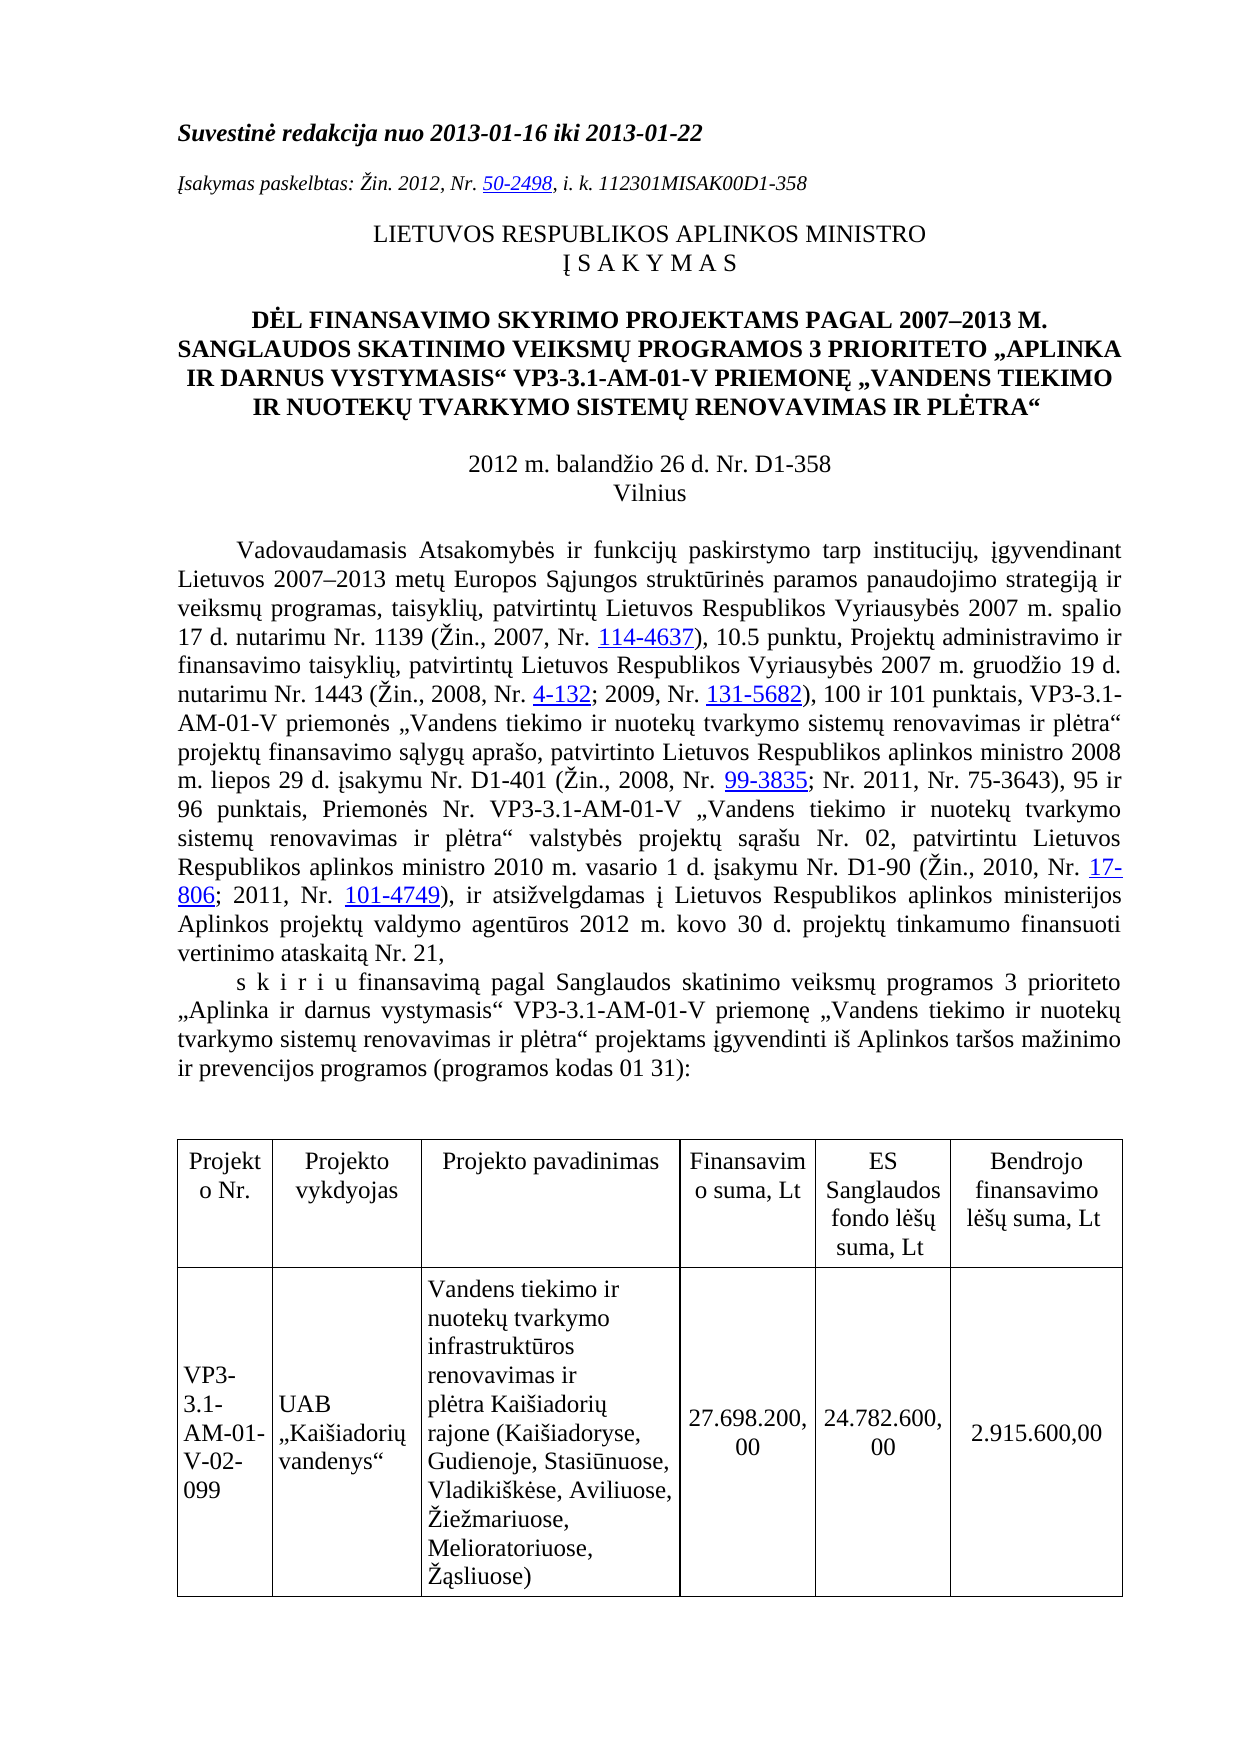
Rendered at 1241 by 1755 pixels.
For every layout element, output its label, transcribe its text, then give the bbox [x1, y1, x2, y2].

text Į S A K Y M A S [177, 248, 1122, 277]
text Vilnius [177, 478, 1122, 507]
table_header Projekto Nr. [178, 1140, 272, 1267]
table_cell 2.915.600,00 [951, 1268, 1122, 1596]
table_cell 24.782.600,00 [816, 1268, 950, 1596]
table_cell VP3-3.1-AM-01-V-02-099 [178, 1268, 272, 1596]
text LIETUVOS RESPUBLIKOS APLINKOS MINISTRO [177, 219, 1122, 248]
text Suvestinė redakcija nuo 2013-01-16 iki 2013-01-22 [177, 118, 1122, 147]
table_header Finansavimo suma, Lt [681, 1140, 815, 1267]
table_header Bendrojo finansavimo lėšų suma, Lt [951, 1140, 1122, 1267]
table_cell 27.698.200,00 [681, 1268, 815, 1596]
text Įsakymas paskelbtas: Žin. 2012, Nr. 50-2498, i. k. 112301MISAK00D1-358 [177, 171, 1122, 195]
table_header Projekto vykdyojas [273, 1140, 421, 1267]
text Vadovaudamasis Atsakomybės ir funkcijų paskirstymo tarp institucijų, įgyvendinant Lietuvos 2007–2013 metų Europos Sąjungos struktūrinės paramos panaudojimo strategiją ir veiksmų programas, taisyklių, patvirtintų Lietuvos Respublikos Vyriausybės 2007 m. spalio 17 d. nutarimu Nr. 1139 (Žin., 2007, Nr. 114-4637), 10.5 punktu, Projektų administravimo ir finansavimo taisyklių, patvirtintų Lietuvos Respublikos Vyriausybės 2007 m. gruodžio 19 d. nutarimu Nr. 1443 (Žin., 2008, Nr. 4-132; 2009, Nr. 131-5682), 100 ir 101 punktais, VP3-3.1-AM-01-V priemonės „Vandens tiekimo ir nuotekų tvarkymo sistemų renovavimas ir plėtra“ projektų finansavimo sąlygų aprašo, patvirtinto Lietuvos Respublikos aplinkos ministro 2008 m. liepos 29 d. įsakymu Nr. D1-401 (Žin., 2008, Nr. 99-3835; Nr. 2011, Nr. 75-3643), 95 ir 96 punktais, Priemonės Nr. VP3-3.1-AM-01-V „Vandens tiekimo ir nuotekų tvarkymo sistemų renovavimas ir plėtra“ valstybės projektų sąrašu Nr. 02, patvirtintu Lietuvos Respublikos aplinkos ministro 2010 m. vasario 1 d. įsakymu Nr. D1-90 (Žin., 2010, Nr. 17-806; 2011, Nr. 101-4749), ir atsižvelgdamas į Lietuvos Respublikos aplinkos ministerijos Aplinkos projektų valdymo agentūros 2012 m. kovo 30 d. projektų tinkamumo finansuoti vertinimo ataskaitą Nr. 21, [177, 535, 1122, 967]
table_cell UAB „Kaišiadorių vandenys“ [273, 1268, 421, 1596]
table_header Projekto pavadinimas [422, 1140, 679, 1267]
text DĖL FINANSAVIMO SKYRIMO PROJEKTAMS PAGAL 2007–2013 M. SANGLAUDOS SKATINIMO VEIKSMŲ PROGRAMOS 3 PRIORITETO „APLINKA IR DARNUS VYSTYMASIS“ VP3-3.1-AM-01-V PRIEMONĘ „VANDENS TIEKIMO IR NUOTEKŲ TVARKYMO SISTEMŲ RENOVAVIMAS IR PLĖTRA“ [177, 305, 1122, 420]
text s k i r i u finansavimą pagal Sanglaudos skatinimo veiksmų programos 3 prioriteto „Aplinka ir darnus vystymasis“ VP3-3.1-AM-01-V priemonę „Vandens tiekimo ir nuotekų tvarkymo sistemų renovavimas ir plėtra“ projektams įgyvendinti iš Aplinkos taršos mažinimo ir prevencijos programos (programos kodas 01 31): [177, 967, 1122, 1082]
table_cell Vandens tiekimo ir nuotekų tvarkymo infrastruktūros renovavimas ir plėtra Kaišiadorių rajone (Kaišiadoryse, Gudienoje, Stasiūnuose, Vladikiškėse, Aviliuose, Žiežmariuose, Melioratoriuose, Žąsliuose) [422, 1268, 679, 1596]
text 2012 m. balandžio 26 d. Nr. D1-358 [177, 449, 1122, 478]
table_header ES Sanglaudos fondo lėšų suma, Lt [816, 1140, 950, 1267]
